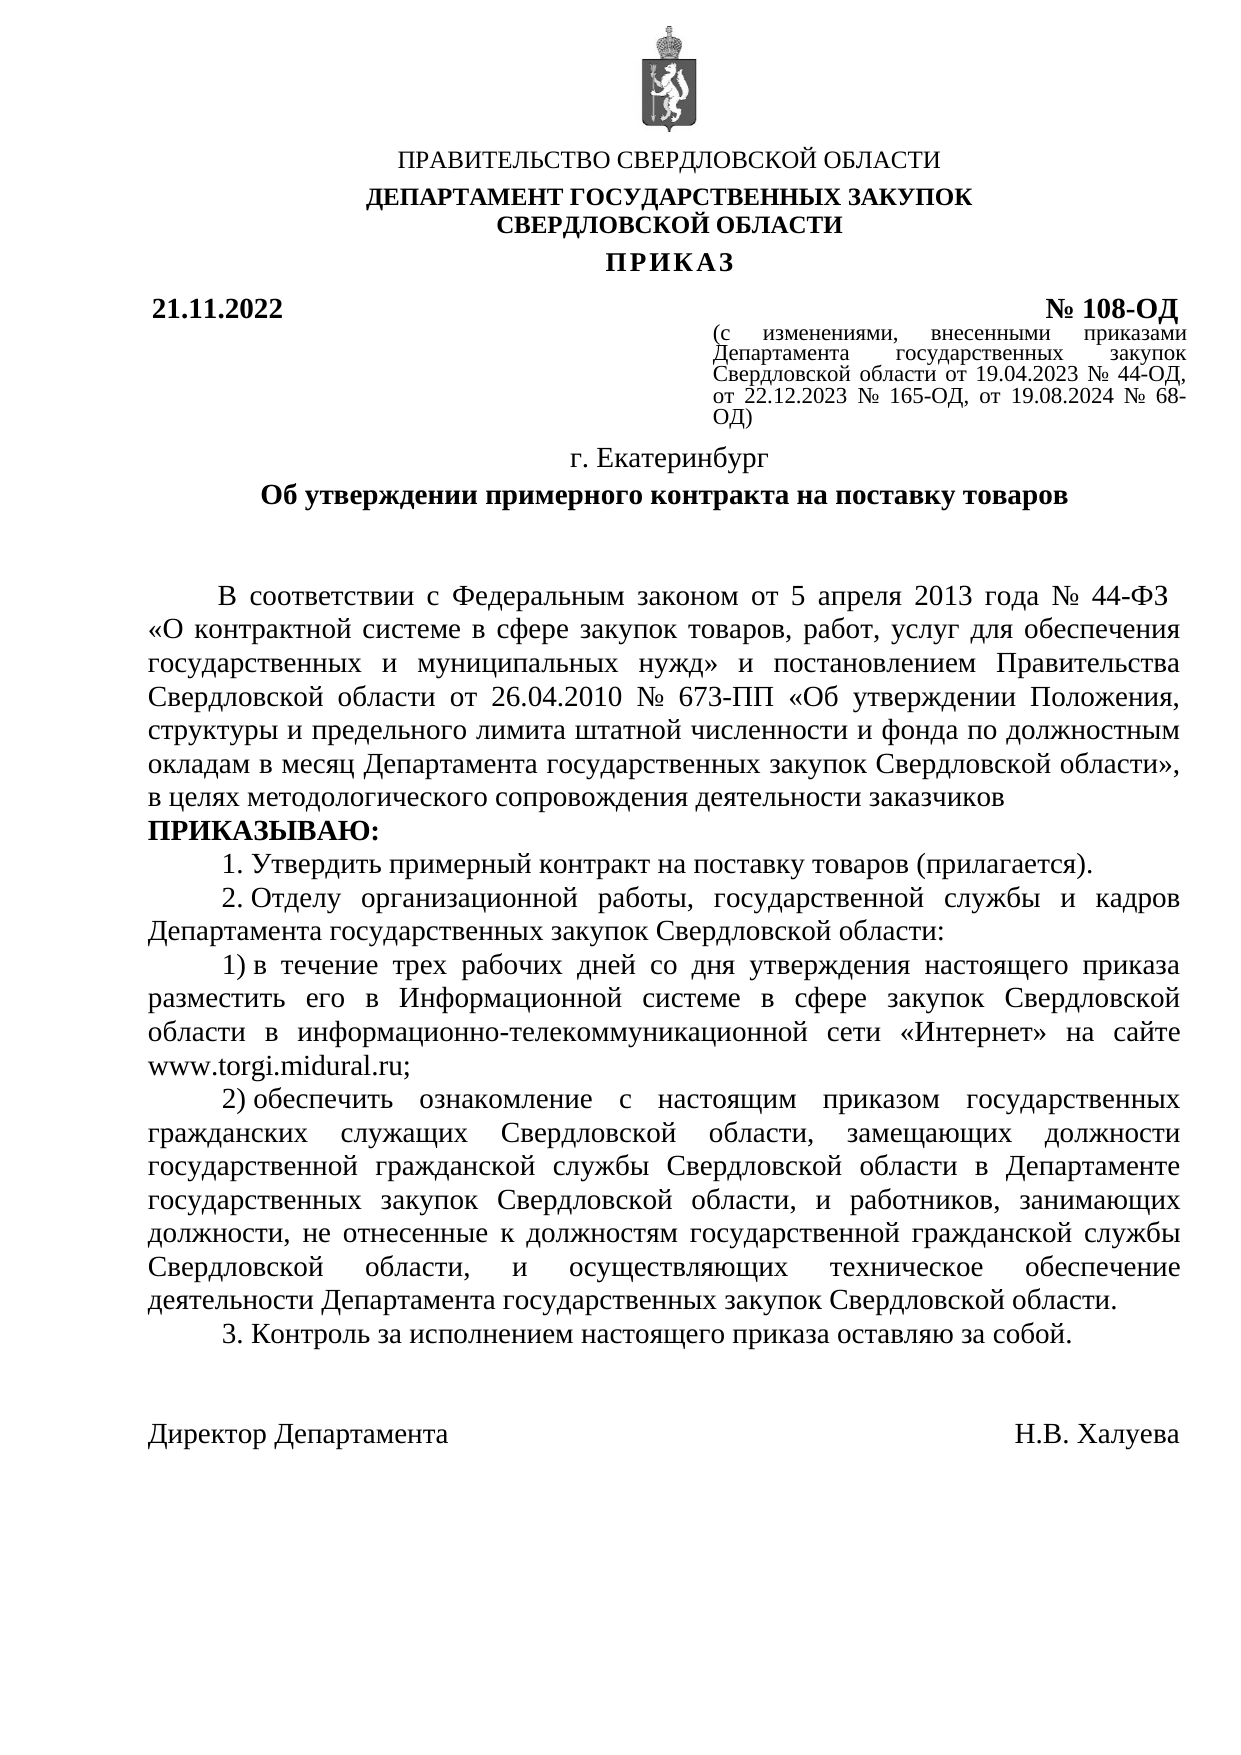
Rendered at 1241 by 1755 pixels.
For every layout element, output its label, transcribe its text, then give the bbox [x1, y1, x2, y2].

text г. Екатеринбург [152, 446, 1187, 473]
text Департамент государственных закупок [152, 182, 1187, 210]
text Свердловской области [152, 210, 1187, 239]
text ПРИКАЗЫВАЮ: [148, 813, 1181, 846]
text Директор Департамента Н.В. Халуева [148, 1417, 1181, 1450]
text В соответствии с Федеральным законом от 5 апреля 2013 года № 44-ФЗ «О контрактной системе в сфере закупок товаров, работ, услуг для обеспечения государственных и муниципальных нужд» и постановлением Правительства Свердловской области от 26.04.2010 № 673-ПП «Об утверждении Положения, структуры и предельного лимита штатной численности и фонда по должностным окладам в месяц Департамента государственных закупок Свердловской области», в целях методологического сопровождения деятельности заказчиков [148, 578, 1181, 813]
text 3. Контроль за исполнением настоящего приказа оставляю за собой. [148, 1316, 1181, 1349]
text (с изменениями, внесенными приказами Департамента государственных закупок Свердловской области от 19.04.2023 № 44-ОД, от 22.12.2023 № 165-ОД, от 19.08.2024 № 68-ОД) [713, 323, 1187, 429]
text 1. Утвердить примерный контракт на поставку товаров (прилагается). [148, 846, 1181, 880]
text 1) в течение трех рабочих дней со дня утверждения настоящего приказа разместить его в Информационной системе в сфере закупок Свердловской области в информационно-телекоммуникационной сети «Интернет» на сайте www.torgi.midural.ru; [148, 947, 1181, 1081]
text Об утверждении примерного контракта на поставку товаров [148, 477, 1181, 511]
text 21.11.2022 № 108-ОД [152, 297, 1187, 323]
text 2) обеспечить ознакомление с настоящим приказом государственных гражданских служащих Свердловской области, замещающих должности государственной гражданской службы Свердловской области в Департаменте государственных закупок Свердловской области, и работников, занимающих должности, не отнесенные к должностям государственной гражданской службы Свердловской области, и осуществляющих техническое обеспечение деятельности Департамента государственных закупок Свердловской области. [148, 1081, 1181, 1316]
text ПРИКАЗ [152, 246, 1187, 278]
text 2. Отделу организационной работы, государственной службы и кадров Департамента государственных закупок Свердловской области: [148, 880, 1181, 947]
text Правительство Свердловской области [152, 146, 1187, 174]
